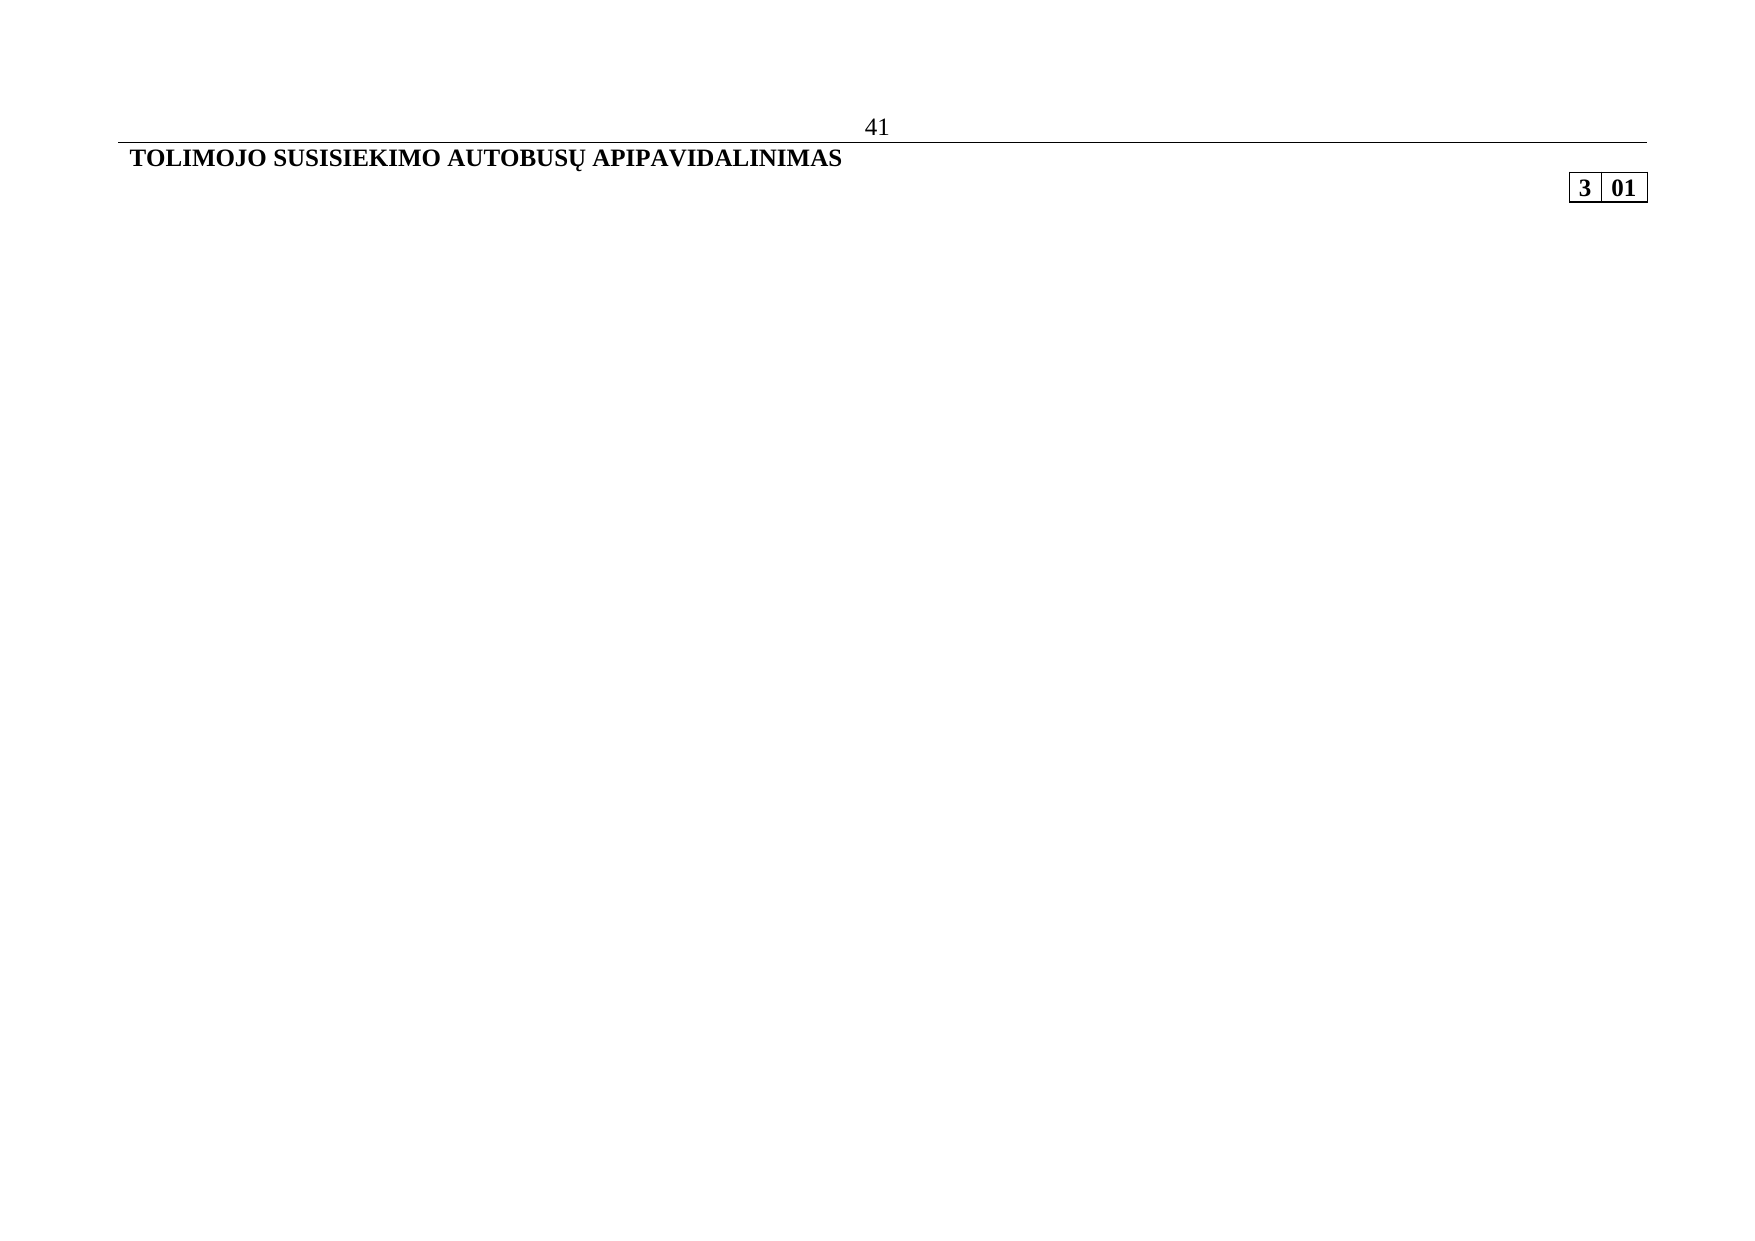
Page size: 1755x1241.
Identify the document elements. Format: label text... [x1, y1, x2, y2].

table_cell 01 [1602, 173, 1647, 201]
table_cell [1570, 143, 1602, 172]
table_cell TOLIMOJO SUSISIEKIMO AUTOBUSŲ APIPAVIDALINIMAS [118, 143, 1570, 201]
table_cell [1602, 143, 1647, 172]
table_cell 3 [1570, 173, 1601, 201]
